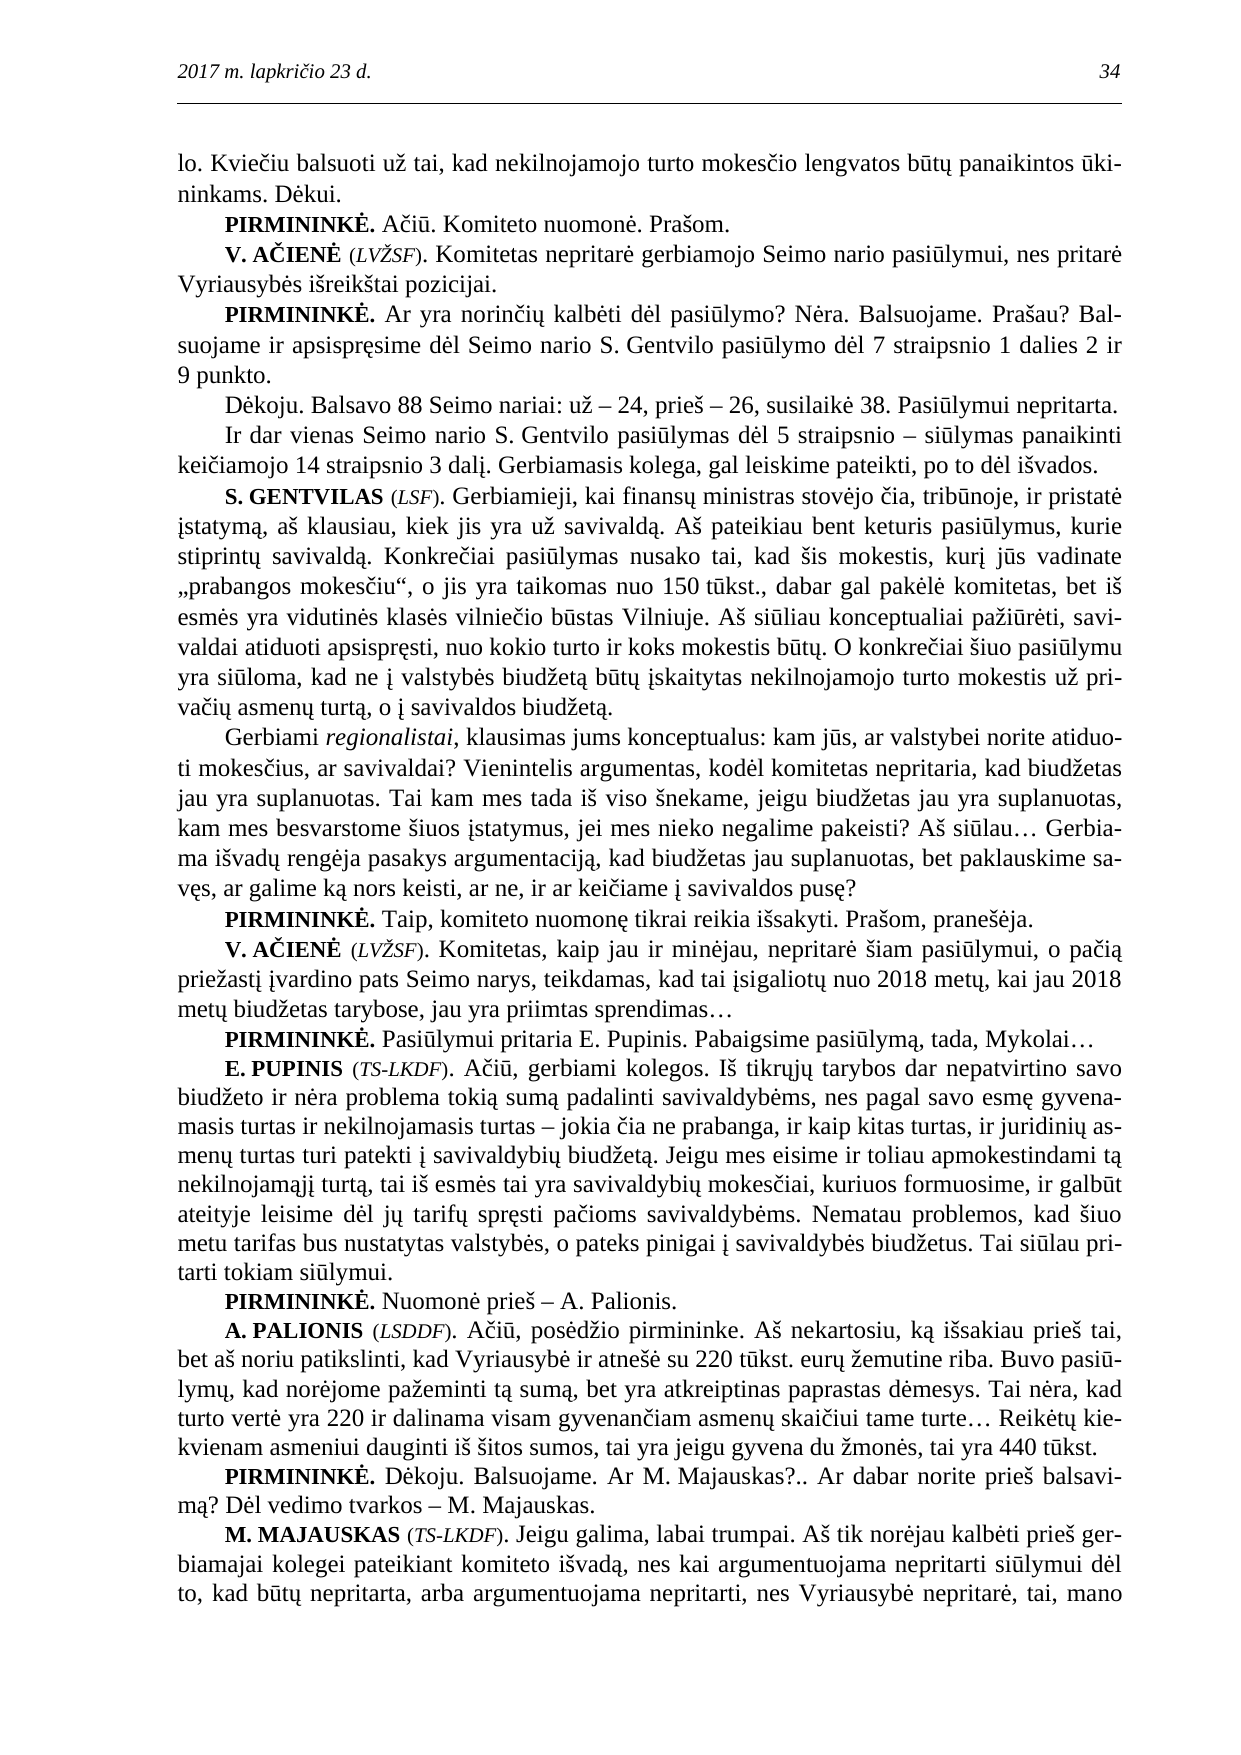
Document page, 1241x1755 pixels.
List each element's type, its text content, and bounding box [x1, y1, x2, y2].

text PIRMININKĖ. Taip, ko­mi­te­to nuo­mo­nę tik­rai rei­kia iš­sa­ky­ti. Pra­šom, pra­ne­šė­ja. [177, 903, 1122, 933]
text V. AČIENĖ (LVŽSF). Ko­mi­te­tas, kaip jau ir mi­nė­jau, ne­pri­ta­rė šiam pa­siū­ly­mui, o pa­čią prie­žas­tį įvar­di­no pats Sei­mo na­rys, teik­da­mas, kad tai įsi­ga­lio­tų nuo 2018 me­tų, kai jau 2018 me­tų biu­dže­tas ta­ry­bo­se, jau yra pri­im­tas spren­di­mas… [177, 933, 1122, 1024]
text Ir dar vie­nas Sei­mo na­rio S. Gent­vi­lo pa­siū­ly­mas dėl 5 straips­nio – siū­ly­mas pa­nai­kin­ti kei­čia­mo­jo 14 straips­nio 3 da­lį. Ger­bia­ma­sis ko­le­ga, gal leis­ki­me pa­teik­ti, po to dėl iš­va­dos. [177, 419, 1122, 480]
text Ger­bia­mi re­gio­na­lis­tai, klau­si­mas jums kon­cep­tu­a­lus: kam jūs, ar vals­ty­bei no­ri­te ati­duo­ti mo­kes­čius, ar sa­vi­val­dai? Vie­nin­te­lis ar­gu­men­tas, ko­dėl ko­mi­te­tas ne­pri­ta­ria, kad biu­dže­tas jau yra su­pla­nuo­tas. Tai kam mes ta­da iš vi­so šne­ka­me, jei­gu biu­dže­tas jau yra su­pla­nuo­tas, kam mes be­svars­to­me šiuos įsta­ty­mus, jei mes nie­ko ne­ga­li­me pa­keis­ti? Aš siū­lau… Ger­bia­ma iš­va­dų ren­gė­ja pa­sa­kys ar­gu­men­ta­ci­ją, kad biu­dže­tas jau su­pla­nuo­tas, bet pa­klaus­ki­me sa­vęs, ar ga­li­me ką nors keis­ti, ar ne, ir ar kei­čia­me į sa­vi­val­dos pu­sę? [177, 722, 1122, 903]
text PIRMININKĖ. Ar yra no­rin­čių kal­bė­ti dėl pa­siū­ly­mo? Nė­ra. Bal­suo­ja­me. Pra­šau? Bal­suo­ja­me ir ap­si­sprę­si­me dėl Sei­mo na­rio S. Gent­vi­lo pa­siū­ly­mo dėl 7 straips­nio 1 da­lies 2 ir 9 punk­to. [177, 299, 1122, 389]
text PIRMININKĖ. Dė­ko­ju. Bal­suo­ja­me. Ar M. Ma­jaus­kas?.. Ar da­bar no­ri­te prieš bal­sa­vi­mą? Dėl ve­di­mo tvar­kos – M. Ma­jaus­kas. [177, 1461, 1122, 1519]
text E. PUPINIS (TS-LKDF). Ačiū, ger­bia­mi ko­le­gos. Iš tik­rų­jų ta­ry­bos dar ne­pa­tvir­ti­no sa­vo biu­dže­to ir nė­ra pro­ble­ma to­kią su­mą pa­da­lin­ti sa­vi­val­dy­bėms, nes pa­gal sa­vo es­mę gy­ve­na­ma­sis tur­tas ir ne­kil­no­ja­ma­sis tur­tas – jo­kia čia ne pra­ban­ga, ir kaip ki­tas tur­tas, ir ju­ri­di­nių as­me­nų tur­tas tu­ri pa­tek­ti į sa­vi­val­dy­bių biu­dže­tą. Jei­gu mes ei­si­me ir to­liau ap­mo­kes­tin­da­mi tą ne­kil­no­ja­mą­jį tur­tą, tai iš es­mės tai yra sa­vi­val­dy­bių mo­kes­čiai, ku­riuos for­muo­si­me, ir gal­būt at­ei­ty­je lei­si­me dėl jų ta­ri­fų spręs­ti pa­čioms sa­vi­val­dy­bėms. Ne­ma­tau pro­ble­mos, kad šiuo me­tu ta­ri­fas bus nu­sta­ty­tas vals­ty­bės, o pa­teks pi­ni­gai į sa­vi­val­dy­bės biu­dže­tus. Tai siū­lau pri­tar­ti to­kiam siū­ly­mui. [177, 1053, 1122, 1286]
text M. MAJAUSKAS (TS-LKDF). Jei­gu ga­li­ma, la­bai trum­pai. Aš tik no­rė­jau kal­bė­ti prieš ger­bia­ma­jai ko­le­gei pa­tei­kiant ko­mi­te­to iš­va­dą, nes kai ar­gu­men­tuo­ja­ma ne­pri­tar­ti siū­ly­mui dėl to, kad bū­tų ne­pri­tar­ta, ar­ba ar­gu­men­tuo­ja­ma ne­pri­tar­ti, nes Vy­riau­sy­bė ne­pri­ta­rė, tai, ma­no [177, 1519, 1122, 1607]
text PIRMININKĖ. Ačiū. Ko­mi­te­to nuo­mo­nė. Pra­šom. [177, 208, 1122, 238]
text V. AČIENĖ (LVŽSF). Ko­mi­te­tas ne­pri­ta­rė ger­bia­mo­jo Sei­mo na­rio pa­siū­ly­mui, nes pri­ta­rė Vy­riau­sy­bės iš­reikš­tai po­zi­ci­jai. [177, 238, 1122, 299]
text PIRMININKĖ. Pa­siū­ly­mui pri­ta­ria E. Pu­pi­nis. Pa­baig­si­me pa­siū­ly­mą, ta­da, My­ko­lai… [177, 1024, 1122, 1053]
text lo. Kvie­čiu bal­suo­ti už tai, kad ne­kil­no­ja­mo­jo tur­to mo­kes­čio leng­va­tos bū­tų pa­nai­kin­tos ūki­nin­kams. Dė­kui. [177, 148, 1122, 208]
text PIRMININKĖ. Nuo­mo­nė prieš – A. Pa­lio­nis. [177, 1286, 1122, 1315]
text Dė­ko­ju. Bal­sa­vo 88 Sei­mo na­riai: už – 24, prieš – 26, su­si­lai­kė 38. Pa­siū­ly­mui ne­pri­tar­ta. [177, 389, 1122, 419]
text S. GENTVILAS (LSF). Ger­bia­mie­ji, kai fi­nan­sų mi­nist­ras sto­vė­jo čia, tri­bū­no­je, ir pri­sta­tė įsta­ty­mą, aš klau­siau, kiek jis yra už sa­vi­val­dą. Aš pa­tei­kiau bent ke­tu­ris pa­siū­ly­mus, ku­rie stip­rin­tų sa­vi­val­dą. Kon­kre­čiai pa­siū­ly­mas nu­sa­ko tai, kad šis mo­kes­tis, ku­rį jūs va­di­na­te „pra­ban­gos mo­kes­čiu“, o jis yra tai­ko­mas nuo 150 tūkst., da­bar gal pa­kė­lė ko­mi­te­tas, bet iš es­mės yra vi­du­ti­nės kla­sės vil­nie­čio būs­tas Vil­niu­je. Aš siū­liau kon­cep­tu­a­liai pa­žiū­rė­ti, sa­vi­val­dai ati­duo­ti ap­si­spręs­ti, nuo ko­kio tur­to ir koks mo­kes­tis bū­tų. O kon­kre­čiai šiuo pa­siū­ly­mu yra siū­lo­ma, kad ne į vals­ty­bės biu­dže­tą bū­tų įskai­ty­tas ne­kil­no­ja­mo­jo tur­to mo­kes­tis už pri­va­čių as­me­nų tur­tą, o į sa­vi­val­dos biu­dže­tą. [177, 480, 1122, 722]
text A. PALIONIS (LSDDF). Ačiū, po­sė­džio pir­mi­nin­ke. Aš ne­kar­to­siu, ką iš­sa­kiau prieš tai, bet aš no­riu pa­tiks­lin­ti, kad Vy­riau­sy­bė ir at­ne­šė su 220 tūkst. eu­rų že­mu­ti­ne ri­ba. Bu­vo pa­siū­ly­mų, kad no­rė­jo­me pa­že­min­ti tą su­mą, bet yra at­kreip­ti­nas pa­pras­tas dė­me­sys. Tai nė­ra, kad tur­to ver­tė yra 220 ir da­li­nama vi­sam gy­ve­nan­čiam as­me­nų skai­čiui ta­me tur­te… Rei­kė­tų kie­k­vie­nam as­me­niui dau­gin­ti iš ši­tos su­mos, tai yra jei­gu gy­ve­na du žmo­nės, tai yra 440 tūkst. [177, 1315, 1122, 1461]
